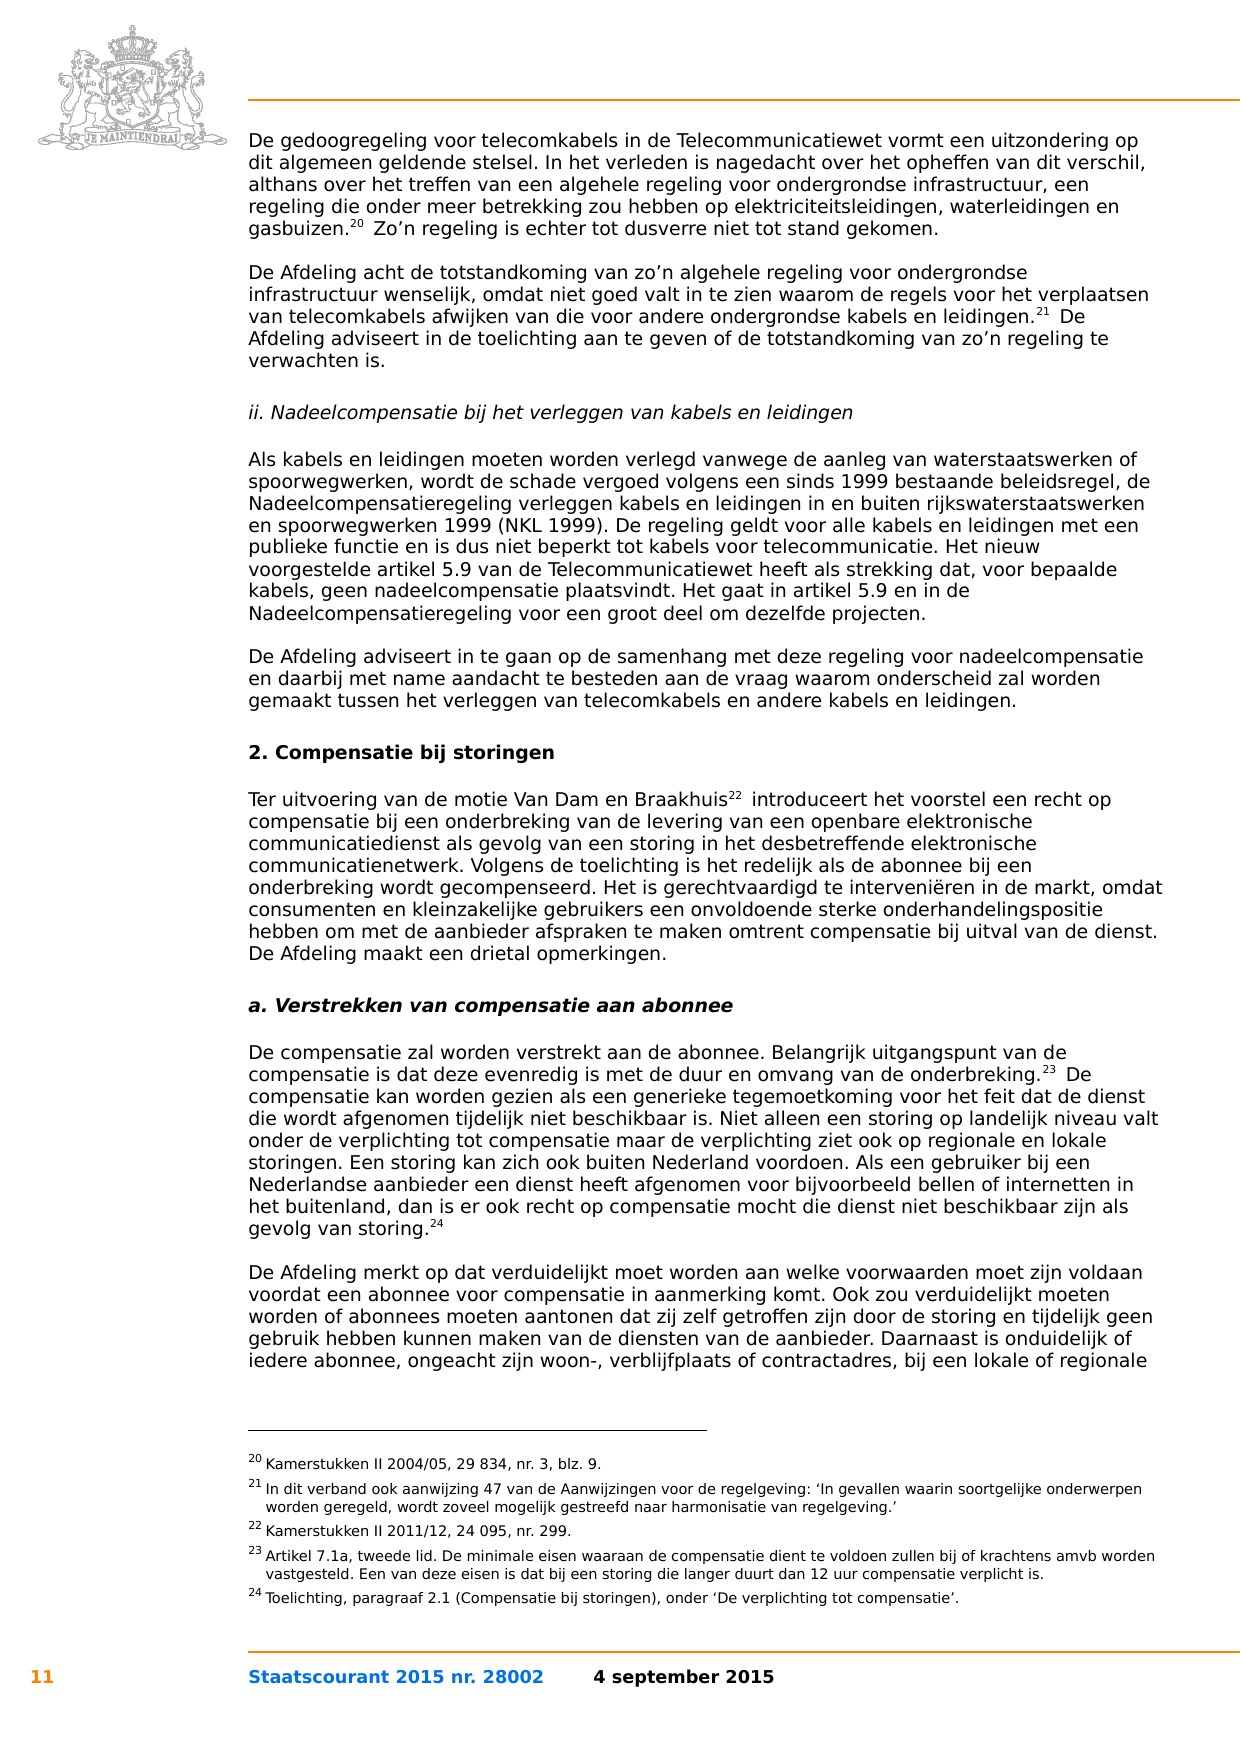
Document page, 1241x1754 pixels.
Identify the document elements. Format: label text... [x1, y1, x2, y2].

text De compensatie zal worden verstrekt aan de abonnee. Belangrijk uitgangspunt van de compensatie is dat deze evenredig is met de duur en omvang van de onderbreking. De compensatie kan worden gezien als een generieke tegemoetkoming voor het feit dat de dienst die wordt afgenomen tijdelijk niet beschikbaar is. Niet alleen een storing op landelijk niveau valt onder de verplichting tot compensatie maar de verplichting ziet ook op regionale en lokale storingen. Een storing kan zich ook buiten Nederland voordoen. Als een gebruiker bij een Nederlandse aanbieder een dienst heeft afgenomen voor bijvoorbeeld bellen of internetten in het buitenland, dan is er ook recht op compensatie mocht die dienst niet beschikbaar zijn als gevolg van storing. [248, 1042, 1163, 1240]
text Artikel 7.1a, tweede lid. De minimale eisen waaraan de compensatie dient te voldoen zullen bij of krachtens amvb worden vastgesteld. Een van deze eisen is dat bij een storing die langer duurt dan 12 uur compensatie verplicht is. [248, 1544, 1163, 1583]
text De Afdeling acht de totstandkoming van zo’n algehele regeling voor ondergrondse infrastructuur wenselijk, omdat niet goed valt in te zien waarom de regels voor het verplaatsen van telecomkabels afwijken van die voor andere ondergrondse kabels en leidingen. De Afdeling adviseert in de toelichting aan te geven of de totstandkoming van zo’n regeling te verwachten is. [248, 262, 1163, 372]
subtitle a. Verstrekken van compensatie aan abonnee [248, 995, 1163, 1017]
text Ter uitvoering van de motie Van Dam en Braakhuis introduceert het voorstel een recht op compensatie bij een onderbreking van de levering van een openbare elektronische communicatiedienst als gevolg van een storing in het desbetreffende elektronische communicatienetwerk. Volgens de toelichting is het redelijk als de abonnee bij een onderbreking wordt gecompenseerd. Het is gerechtvaardigd te interveniëren in de markt, omdat consumenten en kleinzakelijke gebruikers een onvoldoende sterke onderhandelingspositie hebben om met de aanbieder afspraken te maken omtrent compensatie bij uitval van de dienst. De Afdeling maakt een drietal opmerkingen. [248, 789, 1163, 965]
text De gedoogregeling voor telecomkabels in de Telecommunicatiewet vormt een uitzondering op dit algemeen geldende stelsel. In het verleden is nagedacht over het opheffen van dit verschil, althans over het treffen van een algehele regeling voor ondergrondse infrastructuur, een regeling die onder meer betrekking zou hebben op elektriciteitsleidingen, waterleidingen en gasbuizen. Zo’n regeling is echter tot dusverre niet tot stand gekomen. [248, 130, 1163, 240]
subtitle 2. Compensatie bij storingen [248, 742, 1163, 764]
picture [38, 25, 227, 150]
text Als kabels en leidingen moeten worden verlegd vanwege de aanleg van waterstaatswerken of spoorwegwerken, wordt de schade vergoed volgens een sinds 1999 bestaande beleidsregel, de Nadeelcompensatieregeling verleggen kabels en leidingen in en buiten rijkswaterstaatswerken en spoorwegwerken 1999 (NKL 1999). De regeling geldt voor alle kabels en leidingen met een publieke functie en is dus niet beperkt tot kabels voor telecommunicatie. Het nieuw voorgestelde artikel 5.9 van de Telecommunicatiewet heeft als strekking dat, voor bepaalde kabels, geen nadeelcompensatie plaatsvindt. Het gaat in artikel 5.9 en in de Nadeelcompensatieregeling voor een groot deel om dezelfde projecten. [248, 448, 1163, 624]
text De Afdeling adviseert in te gaan op de samenhang met deze regeling voor nadeelcompensatie en daarbij met name aandacht te besteden aan de vraag waarom onderscheid zal worden gemaakt tussen het verleggen van telecomkabels en andere kabels en leidingen. [248, 646, 1163, 712]
text De Afdeling merkt op dat verduidelijkt moet worden aan welke voorwaarden moet zijn voldaan voordat een abonnee voor compensatie in aanmerking komt. Ook zou verduidelijkt moeten worden of abonnees moeten aantonen dat zij zelf getroffen zijn door de storing en tijdelijk geen gebruik hebben kunnen maken van de diensten van de aanbieder. Daarnaast is onduidelijk of iedere abonnee, ongeacht zijn woon-, verblijfplaats of contractadres, bij een lokale of regionale [248, 1262, 1163, 1372]
text Toelichting, paragraaf 2.1 (Compensatie bij storingen), onder ‘De verplichting tot compensatie’. [248, 1586, 1163, 1608]
text Kamerstukken II 2011/12, 24 095, nr. 299. [248, 1519, 1163, 1541]
text In dit verband ook aanwijzing 47 van de Aanwijzingen voor de regelgeving: ‘In gevallen waarin soortgelijke onderwerpen worden geregeld, wordt zoveel mogelijk gestreefd naar harmonisatie van regelgeving.’ [248, 1477, 1163, 1516]
text Kamerstukken II 2004/05, 29 834, nr. 3, blz. 9. [248, 1452, 1163, 1474]
subtitle ii. Nadeelcompensatie bij het verleggen van kabels en leidingen [248, 402, 1163, 423]
